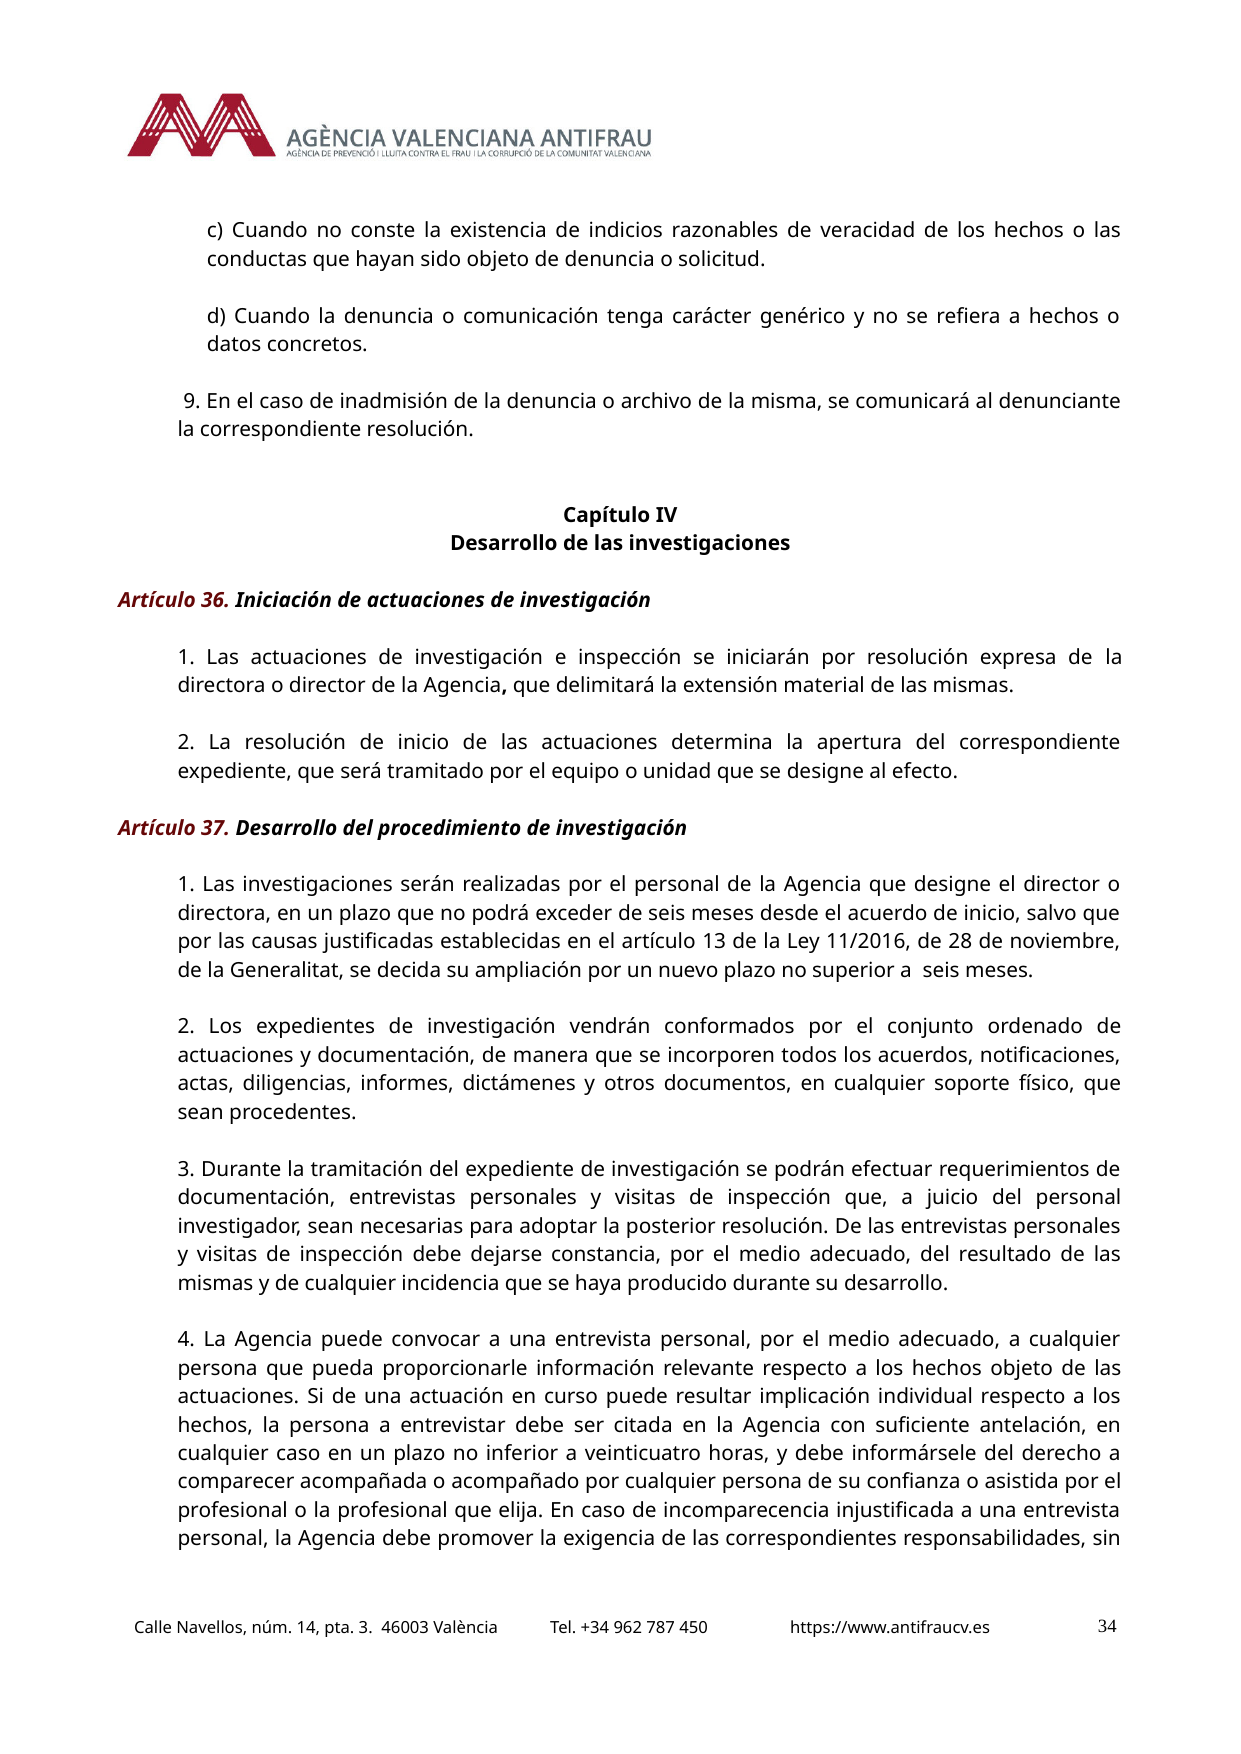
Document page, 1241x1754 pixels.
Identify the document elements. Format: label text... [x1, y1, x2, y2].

list 9. En el caso de inadmisión de la denuncia o archivo de la misma, se comunicará al denunciante la correspondiente resolución. [177, 386, 1122, 443]
text Artículo 36. Iniciación de actuaciones de investigación [118, 585, 1122, 613]
list c) Cuando no conste la existencia de indicios razonables de veracidad de los hechos o las conductas que hayan sido objeto de denuncia o solicitud. [207, 215, 1122, 272]
list 1. Las investigaciones serán realizadas por el personal de la Agencia que designe el director o directora, en un plazo que no podrá exceder de seis meses desde el acuerdo de inicio, salvo que por las causas justificadas establecidas en el artículo 13 de la Ley 11/2016, de 28 de noviembre, de la Generalitat, se decida su ampliación por un nuevo plazo no superior a seis meses. [177, 869, 1122, 983]
list 2. Los expedientes de investigación vendrán conformados por el conjunto ordenado de actuaciones y documentación, de manera que se incorporen todos los acuerdos, notificaciones, actas, diligencias, informes, dictámenes y otros documentos, en cualquier soporte físico, que sean procedentes. [177, 1012, 1122, 1125]
text Capítulo IV [118, 500, 1122, 528]
list 1. Las actuaciones de investigación e inspección se iniciarán por resolución expresa de la directora o director de la Agencia, que delimitará la extensión material de las mismas. [177, 642, 1122, 699]
list d) Cuando la denuncia o comunicación tenga carácter genérico y no se refiera a hechos o datos concretos. [207, 301, 1122, 358]
text Artículo 37. Desarrollo del procedimiento de investigación [118, 813, 1122, 841]
text Desarrollo de las investigaciones [118, 528, 1122, 557]
picture [122, 81, 655, 166]
list 2. La resolución de inicio de las actuaciones determina la apertura del correspondiente expediente, que será tramitado por el equipo o unidad que se designe al efecto. [177, 727, 1122, 784]
list 3. Durante la tramitación del expediente de investigación se podrán efectuar requerimientos de documentación, entrevistas personales y visitas de inspección que, a juicio del personal investigador, sean necesarias para adoptar la posterior resolución. De las entrevistas personales y visitas de inspección debe dejarse constancia, por el medio adecuado, del resultado de las mismas y de cualquier incidencia que se haya producido durante su desarrollo. [177, 1154, 1122, 1296]
list 4. La Agencia puede convocar a una entrevista personal, por el medio adecuado, a cualquier persona que pueda proporcionarle información relevante respecto a los hechos objeto de las actuaciones. Si de una actuación en curso puede resultar implicación individual respecto a los hechos, la persona a entrevistar debe ser citada en la Agencia con suficiente antelación, en cualquier caso en un plazo no inferior a veinticuatro horas, y debe informársele del derecho a comparecer acompañada o acompañado por cualquier persona de su confianza o asistida por el profesional o la profesional que elija. En caso de incomparecencia injustificada a una entrevista personal, la Agencia debe promover la exigencia de las correspondientes responsabilidades, sin [177, 1324, 1122, 1552]
